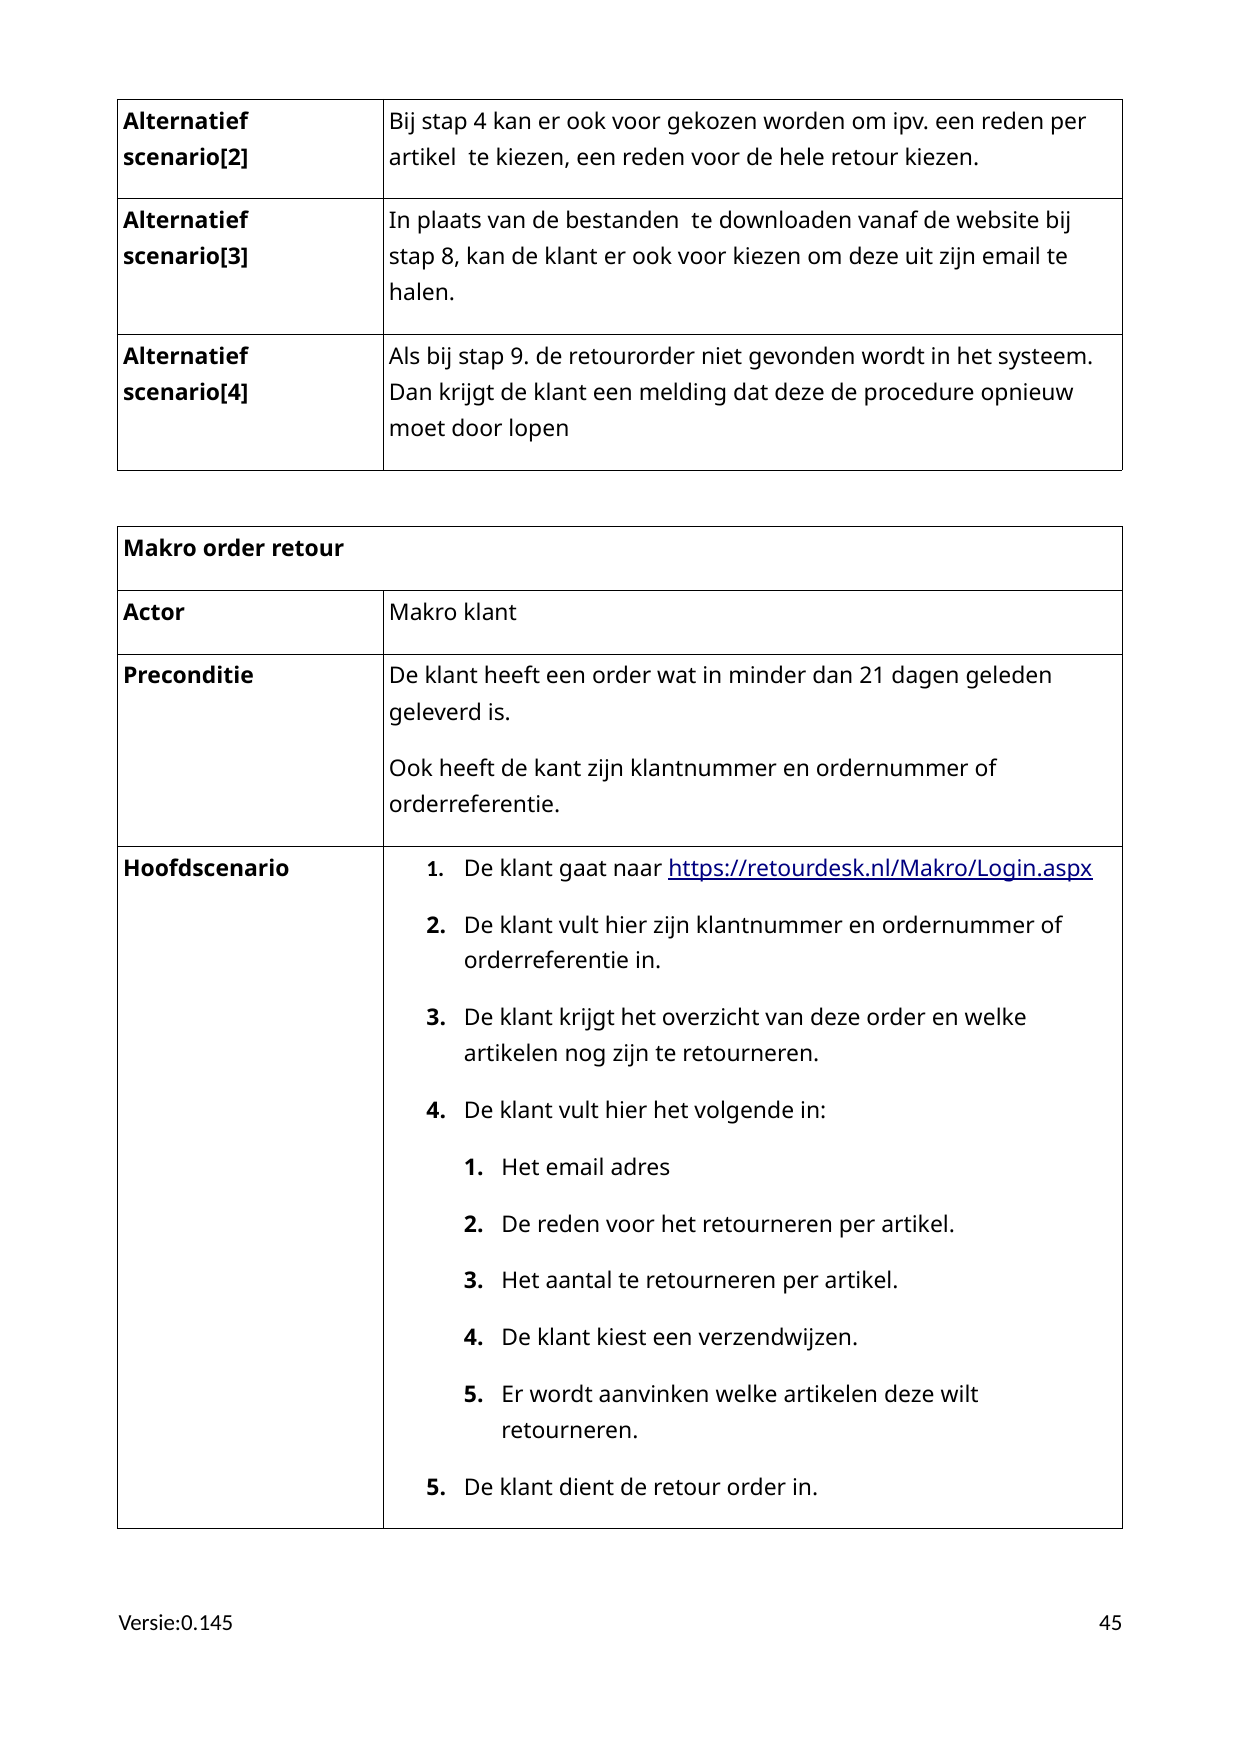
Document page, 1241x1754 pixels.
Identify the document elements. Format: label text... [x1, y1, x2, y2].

table_cell Bij stap 4 kan er ook voor gekozen worden om ipv. een reden per artikel te kiezen, een reden voor de hele retour kiezen. [384, 100, 1122, 198]
table_cell Hoofdscenario [118, 847, 383, 1528]
table_cell Alternatief scenario[3] [118, 199, 383, 334]
table_cell Alternatief scenario[2] [118, 100, 383, 198]
table_header Als bij stap 9. de retourorder niet gevonden wordt in het systeem. Dan krijgt de klant een melding dat deze de procedure opnieuw moet door lopen [384, 335, 1122, 469]
table_header Makro order retour [118, 527, 1122, 590]
table_cell Actor [118, 591, 383, 654]
table_cell In plaats van de bestanden te downloaden vanaf de website bij stap 8, kan de klant er ook voor kiezen om deze uit zijn email te halen. [384, 199, 1122, 334]
table_cell De klant heeft een order wat in minder dan 21 dagen geleden geleverd is. Ook heeft de kant zijn klantnummer en ordernummer of orderreferentie. [384, 655, 1122, 846]
table_header Alternatief scenario[4] [118, 335, 383, 469]
table_cell Makro klant [384, 591, 1122, 654]
table_cell Preconditie [118, 655, 383, 846]
table_cell De klant gaat naar https://retourdesk.nl/Makro/Login.aspx De klant vult hier zijn klantnummer en ordernummer of orderreferentie in. De klant krijgt het overzicht van deze order en welke artikelen nog zijn te retourneren. De klant vult hier het volgende in: Het email adres De reden voor het retourneren per artikel. Het aantal te retourneren per artikel. De klant kiest een verzendwijzen. Er wordt aanvinken welke artikelen deze wilt retourneren. De klant dient de retour order in. De klant wacht op een email met daar in de verificatiecode. De klant klikt op de verificatiecode in de email. De klant download de retourbon en het retour overzicht. De klant pak de artikelen in en stopt ook het overzicht in de doos. De klant plakt de retourbon op de doos. De klant verstuurd het pakket. [384, 847, 1122, 1528]
